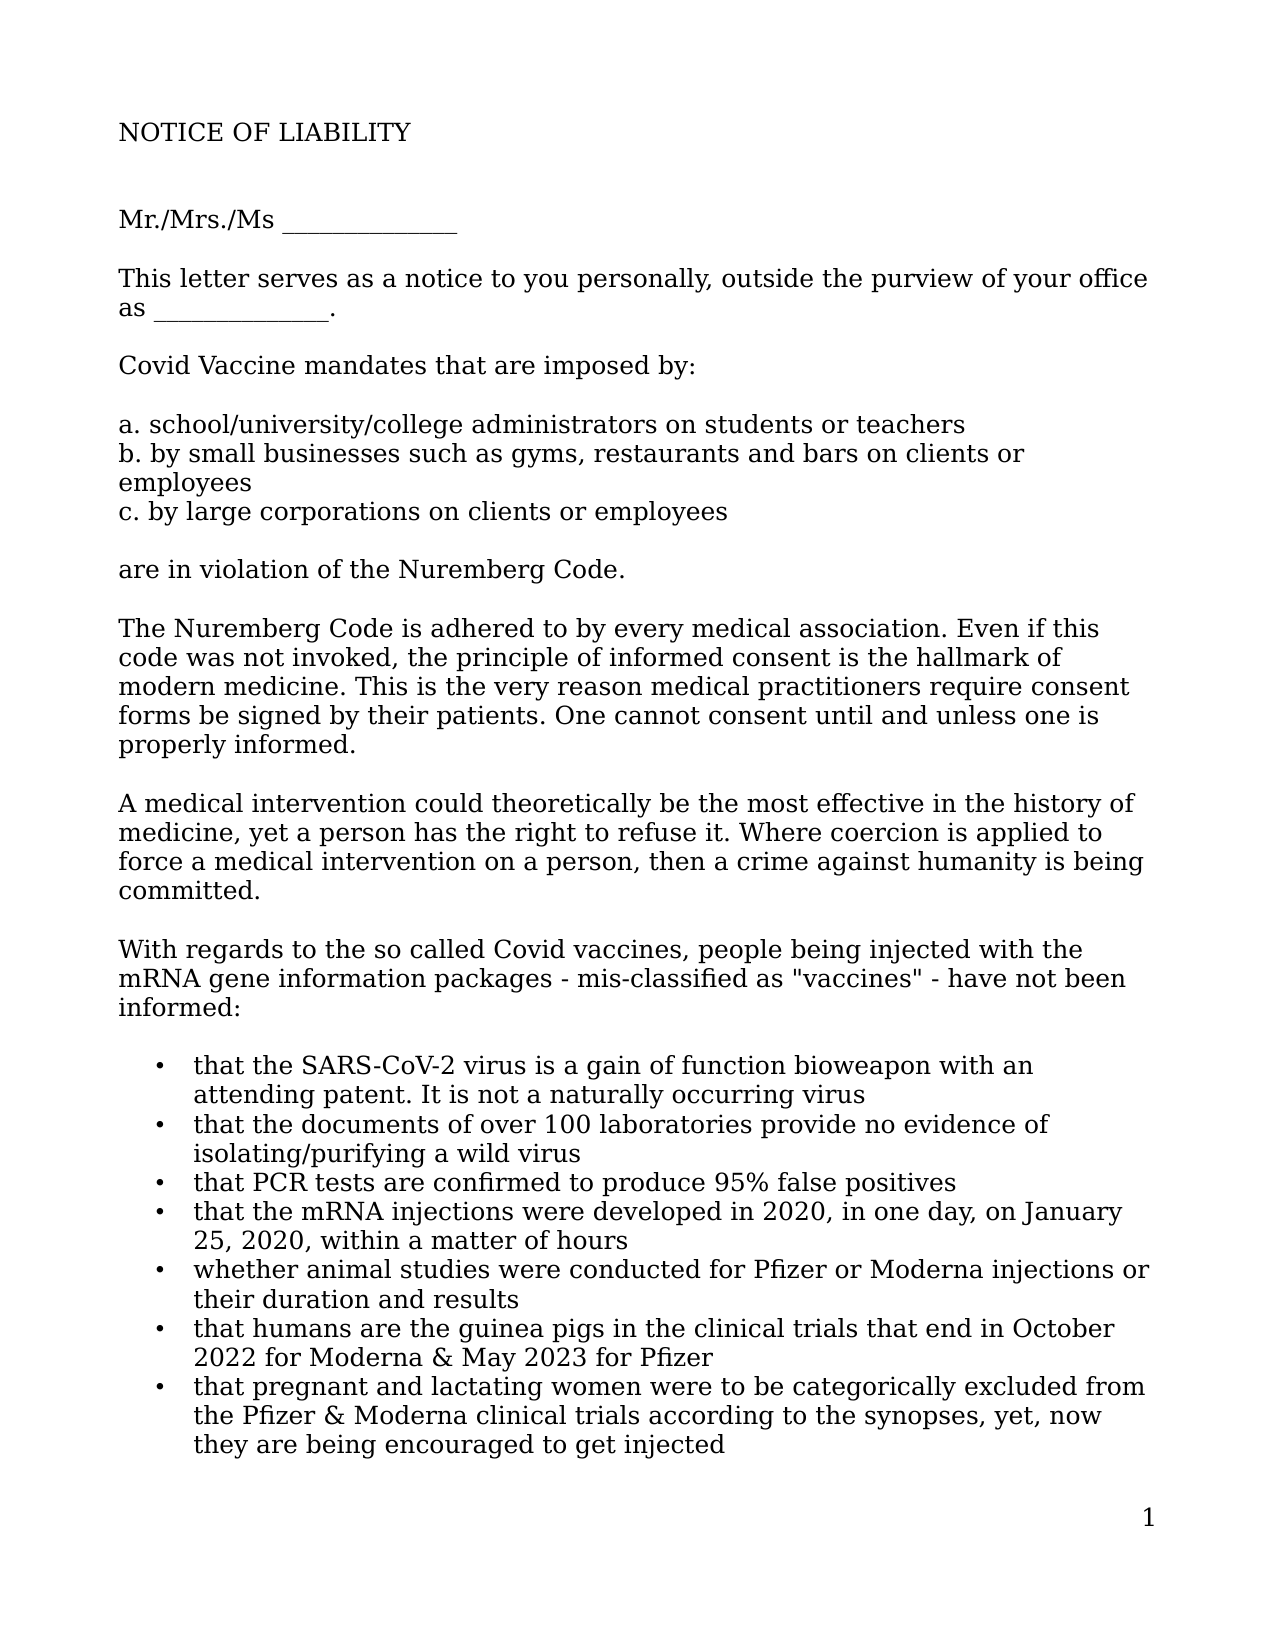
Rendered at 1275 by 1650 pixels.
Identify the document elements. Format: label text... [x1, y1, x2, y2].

text Covid Vaccine mandates that are imposed by: [118, 351, 1157, 381]
text Mr./Mrs./Ms ______________ [118, 206, 1157, 235]
text A medical intervention could theoretically be the most effective in the history of medicine, yet a person has the right to refuse it. Where coercion is applied to force a medical intervention on a person, then a crime against humanity is being committed. [118, 789, 1157, 906]
text c. by large corporations on clients or employees [118, 497, 1157, 526]
text a. school/university/college administrators on students or teachers [118, 410, 1157, 439]
list that humans are the guinea pigs in the clinical trials that end in October 2022 for Moderna & May 2023 for Pfizer [156, 1314, 1157, 1372]
list whether animal studies were conducted for Pfizer or Moderna injections or their duration and results [156, 1256, 1157, 1314]
text With regards to the so called Covid vaccines, people being injected with the mRNA gene information packages - mis-classified as "vaccines" - have not been informed: [118, 935, 1157, 1022]
list that PCR tests are confirmed to produce 95% false positives [156, 1168, 1157, 1197]
list that the mRNA injections were developed in 2020, in one day, on January 25, 2020, within a matter of hours [156, 1197, 1157, 1256]
list that the SARS-CoV-2 virus is a gain of function bioweapon with an attending patent. It is not a naturally occurring virus [156, 1051, 1157, 1110]
text b. by small businesses such as gyms, restaurants and bars on clients or employees [118, 439, 1157, 497]
list that pregnant and lactating women were to be categorically excluded from the Pfizer & Moderna clinical trials according to the synopses, yet, now they are being encouraged to get injected [156, 1372, 1157, 1460]
text This letter serves as a notice to you personally, outside the purview of your office as ______________. [118, 264, 1157, 322]
list that the documents of over 100 laboratories provide no evidence of isolating/purifying a wild virus [156, 1110, 1157, 1168]
text NOTICE OF LIABILITY [118, 118, 1157, 147]
text are in violation of the Nuremberg Code. [118, 556, 1157, 585]
text The Nuremberg Code is adhered to by every medical association. Even if this code was not invoked, the principle of informed consent is the hallmark of modern medicine. This is the very reason medical practitioners require consent forms be signed by their patients. One cannot consent until and unless one is properly informed. [118, 614, 1157, 760]
